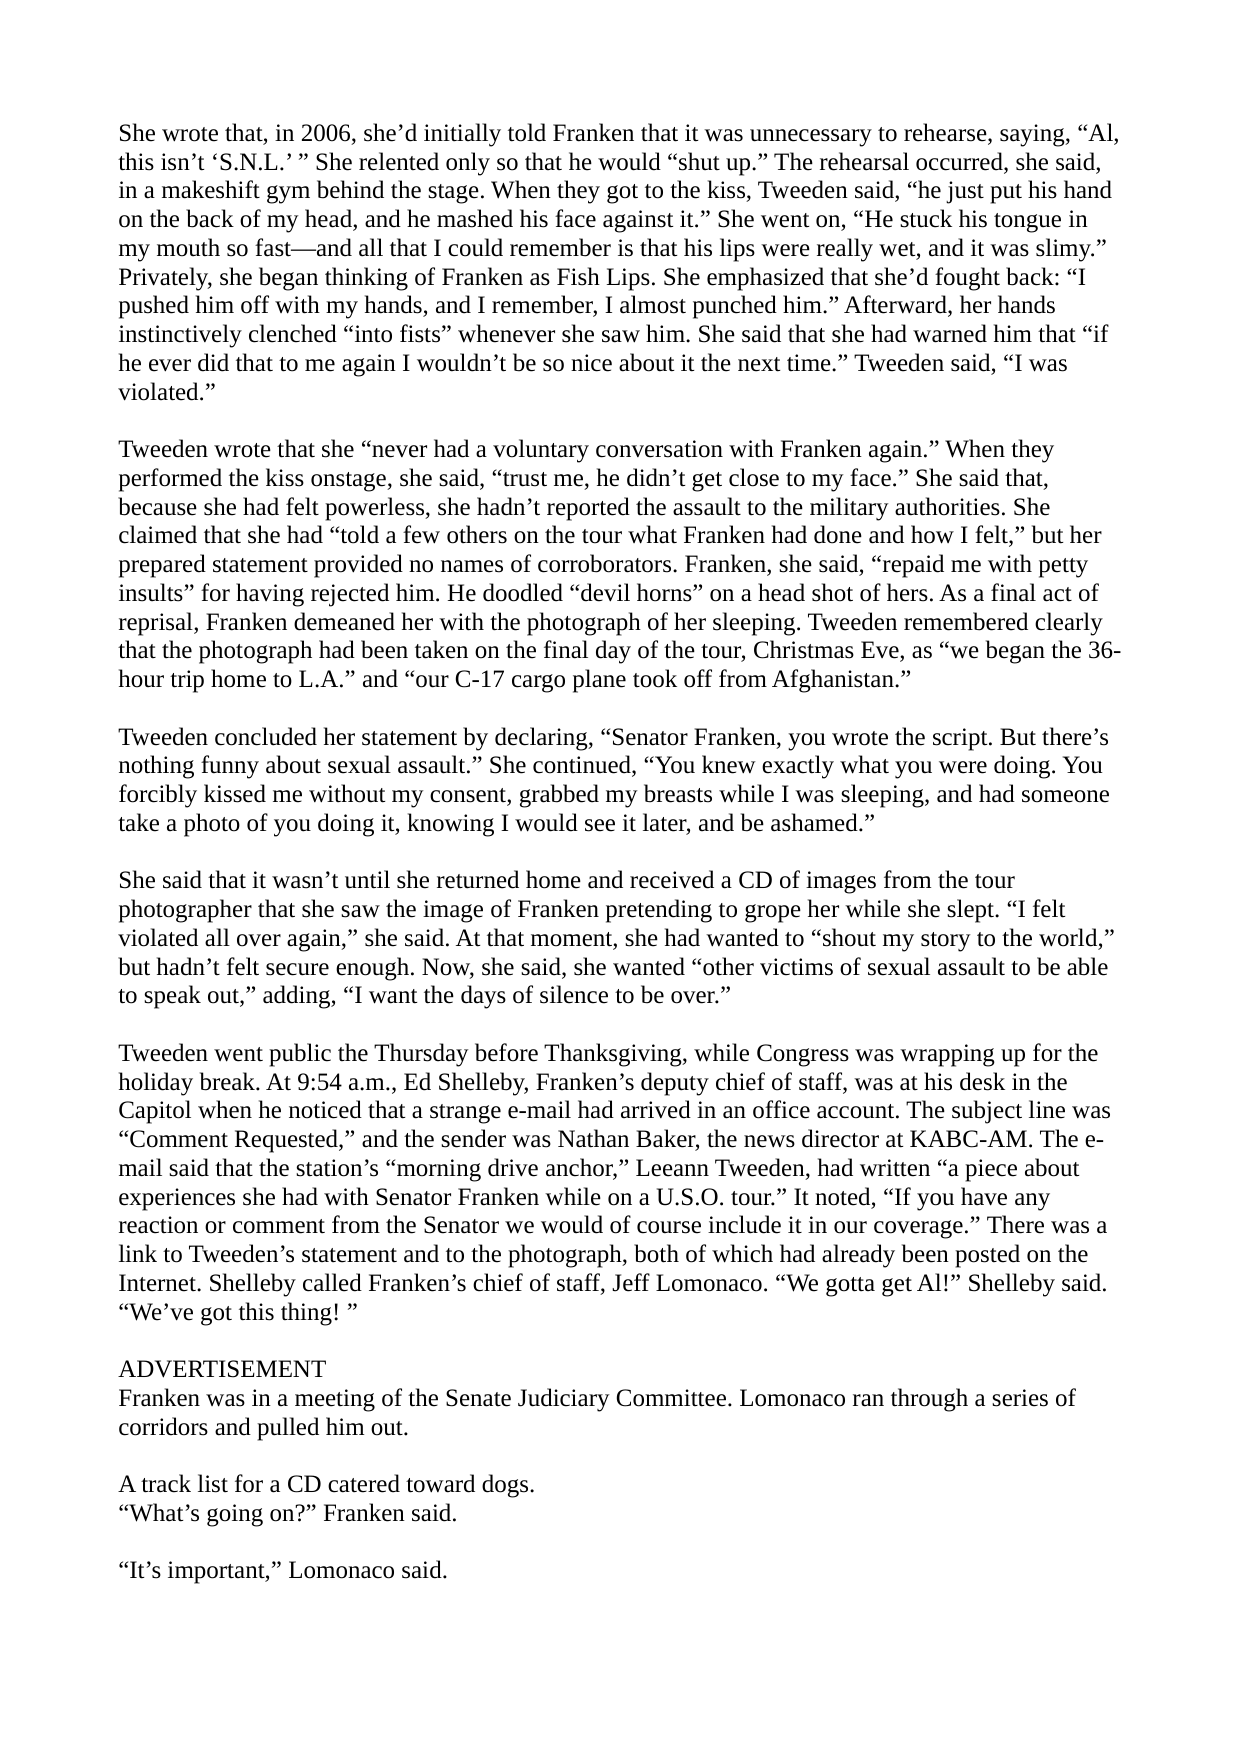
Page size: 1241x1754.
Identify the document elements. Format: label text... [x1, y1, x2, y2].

text Tweeden went public the Thursday before Thanksgiving, while Congress was wrapping up for the holiday break. At 9:54 a.m., Ed Shelleby, Franken’s deputy chief of staff, was at his desk in the Capitol when he noticed that a strange e-mail had arrived in an office account. The subject line was “Comment Requested,” and the sender was Nathan Baker, the news director at KABC-AM. The e-mail said that the station’s “morning drive anchor,” Leeann Tweeden, had written “a piece about experiences she had with Senator Franken while on a U.S.O. tour.” It noted, “If you have any reaction or comment from the Senator we would of course include it in our coverage.” There was a link to Tweeden’s statement and to the photograph, both of which had already been posted on the Internet. Shelleby called Franken’s chief of staff, Jeff Lomonaco. “We gotta get Al!” Shelleby said. “We’ve got this thing! ” [118, 1038, 1122, 1326]
text “What’s going on?” Franken said. [118, 1498, 1122, 1527]
text Franken was in a meeting of the Senate Judiciary Committee. Lomonaco ran through a series of corridors and pulled him out. [118, 1383, 1122, 1441]
text Tweeden concluded her statement by declaring, “Senator Franken, you wrote the script. But there’s nothing funny about sexual assault.” She continued, “You knew exactly what you were doing. You forcibly kissed me without my consent, grabbed my breasts while I was sleeping, and had someone take a photo of you doing it, knowing I would see it later, and be ashamed.” [118, 722, 1122, 837]
text A track list for a CD catered toward dogs. [118, 1469, 1122, 1498]
text She wrote that, in 2006, she’d initially told Franken that it was unnecessary to rehearse, saying, “Al, this isn’t ‘S.N.L.’ ” She relented only so that he would “shut up.” The rehearsal occurred, she said, in a makeshift gym behind the stage. When they got to the kiss, Tweeden said, “he just put his hand on the back of my head, and he mashed his face against it.” She went on, “He stuck his tongue in my mouth so fast—and all that I could remember is that his lips were really wet, and it was slimy.” Privately, she began thinking of Franken as Fish Lips. She emphasized that she’d fought back: “I pushed him off with my hands, and I remember, I almost punched him.” Afterward, her hands instinctively clenched “into fists” whenever she saw him. She said that she had warned him that “if he ever did that to me again I wouldn’t be so nice about it the next time.” Tweeden said, “I was violated.” [118, 118, 1122, 406]
text “It’s important,” Lomonaco said. [118, 1556, 1122, 1584]
text Tweeden wrote that she “never had a voluntary conversation with Franken again.” When they performed the kiss onstage, she said, “trust me, he didn’t get close to my face.” She said that, because she had felt powerless, she hadn’t reported the assault to the military authorities. She claimed that she had “told a few others on the tour what Franken had done and how I felt,” but her prepared statement provided no names of corroborators. Franken, she said, “repaid me with petty insults” for having rejected him. He doodled “devil horns” on a head shot of hers. As a final act of reprisal, Franken demeaned her with the photograph of her sleeping. Tweeden remembered clearly that the photograph had been taken on the final day of the tour, Christmas Eve, as “we began the 36-hour trip home to L.A.” and “our C-17 cargo plane took off from Afghanistan.” [118, 434, 1122, 693]
text She said that it wasn’t until she returned home and received a CD of images from the tour photographer that she saw the image of Franken pretending to grope her while she slept. “I felt violated all over again,” she said. At that moment, she had wanted to “shout my story to the world,” but hadn’t felt secure enough. Now, she said, she wanted “other victims of sexual assault to be able to speak out,” adding, “I want the days of silence to be over.” [118, 866, 1122, 1009]
text ADVERTISEMENT [118, 1354, 1122, 1383]
